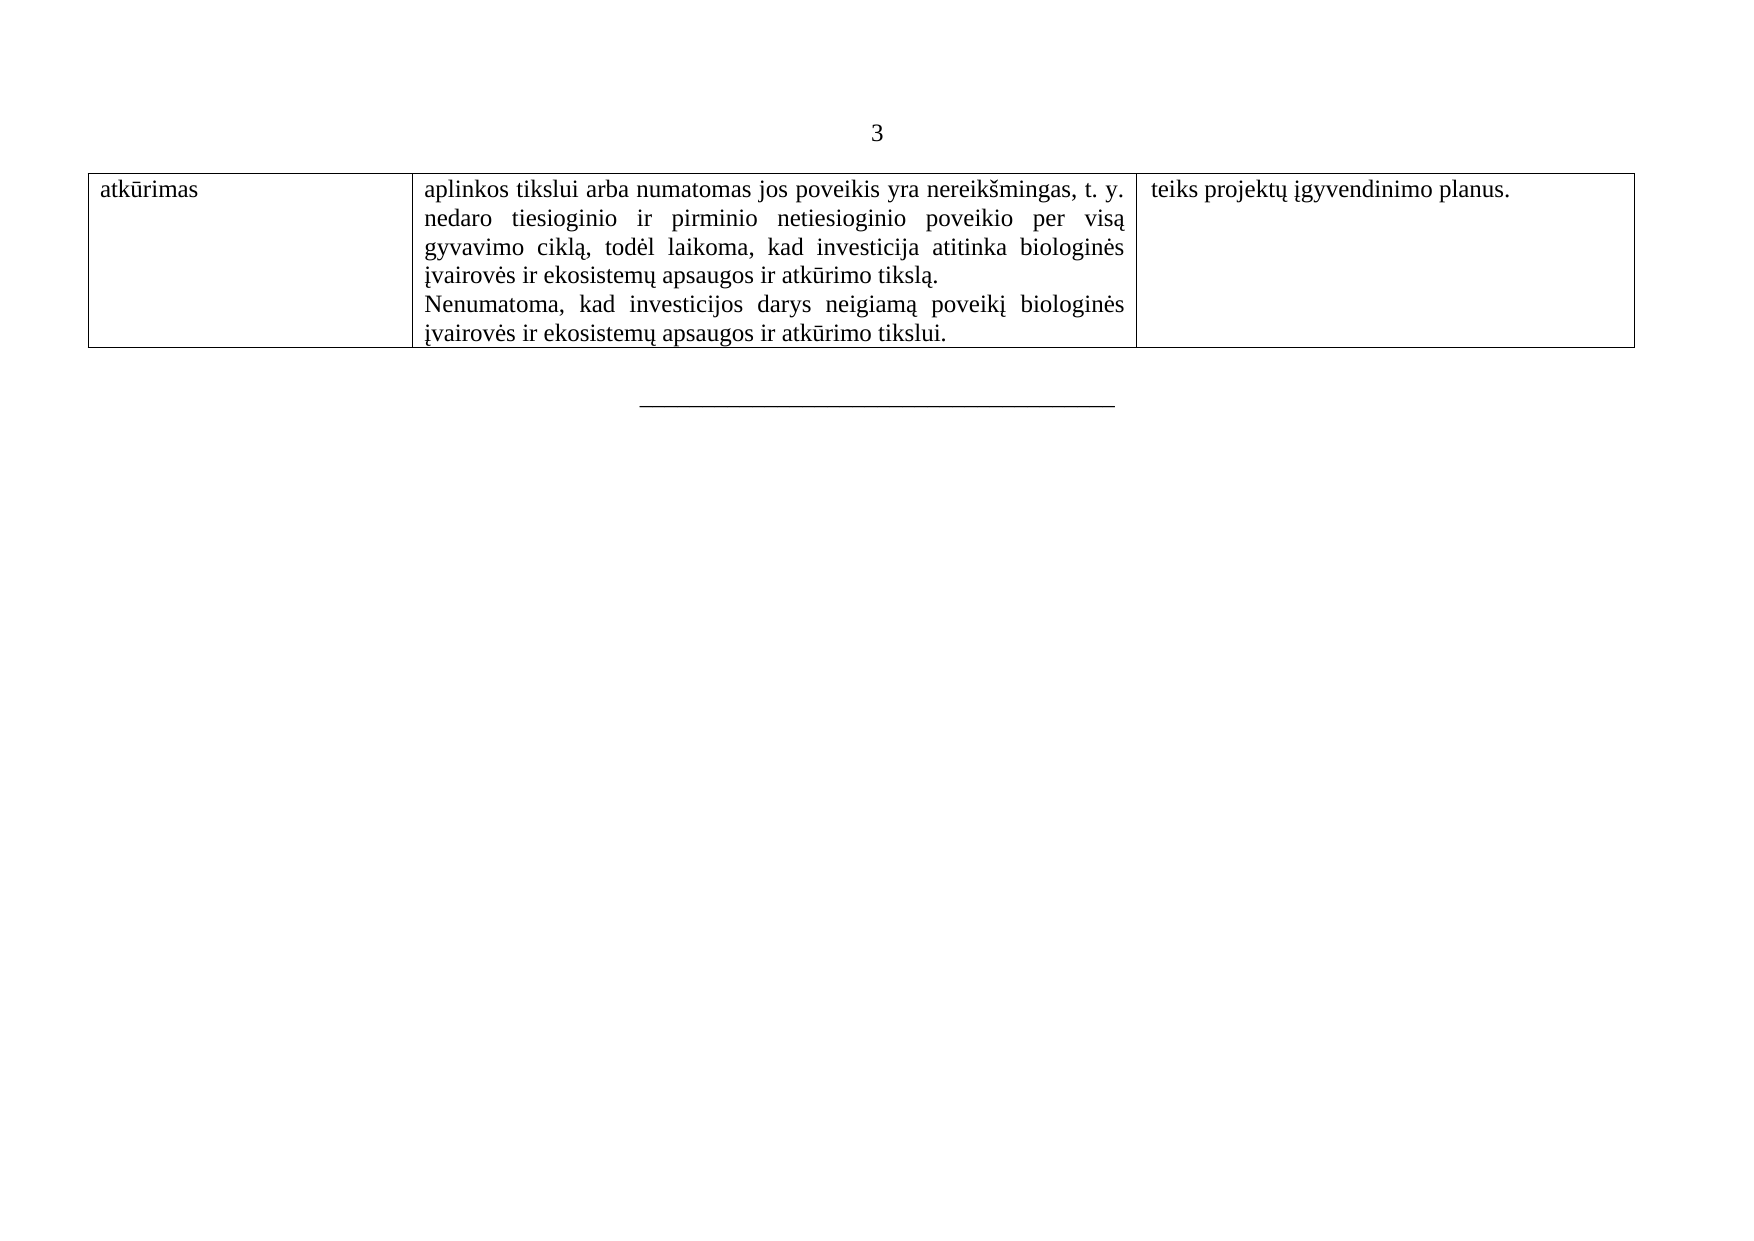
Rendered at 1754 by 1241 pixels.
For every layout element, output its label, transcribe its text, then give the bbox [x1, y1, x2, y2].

table_cell aplinkos tikslui arba numatomas jos poveikis yra nereikšmingas, t. y. nedaro tiesioginio ir pirminio netiesioginio poveikio per visą gyvavimo ciklą, todėl laikoma, kad investicija atitinka biologinės įvairovės ir ekosistemų apsaugos ir atkūrimo tikslą. Nenumatoma, kad investicijos darys neigiamą poveikį biologinės įvairovės ir ekosistemų apsaugos ir atkūrimo tikslui. [413, 174, 1136, 347]
table_cell atkūrimas [89, 174, 412, 347]
table_cell teiks projektų įgyvendinimo planus. [1137, 174, 1634, 347]
text ______________________________________ [118, 381, 1636, 409]
